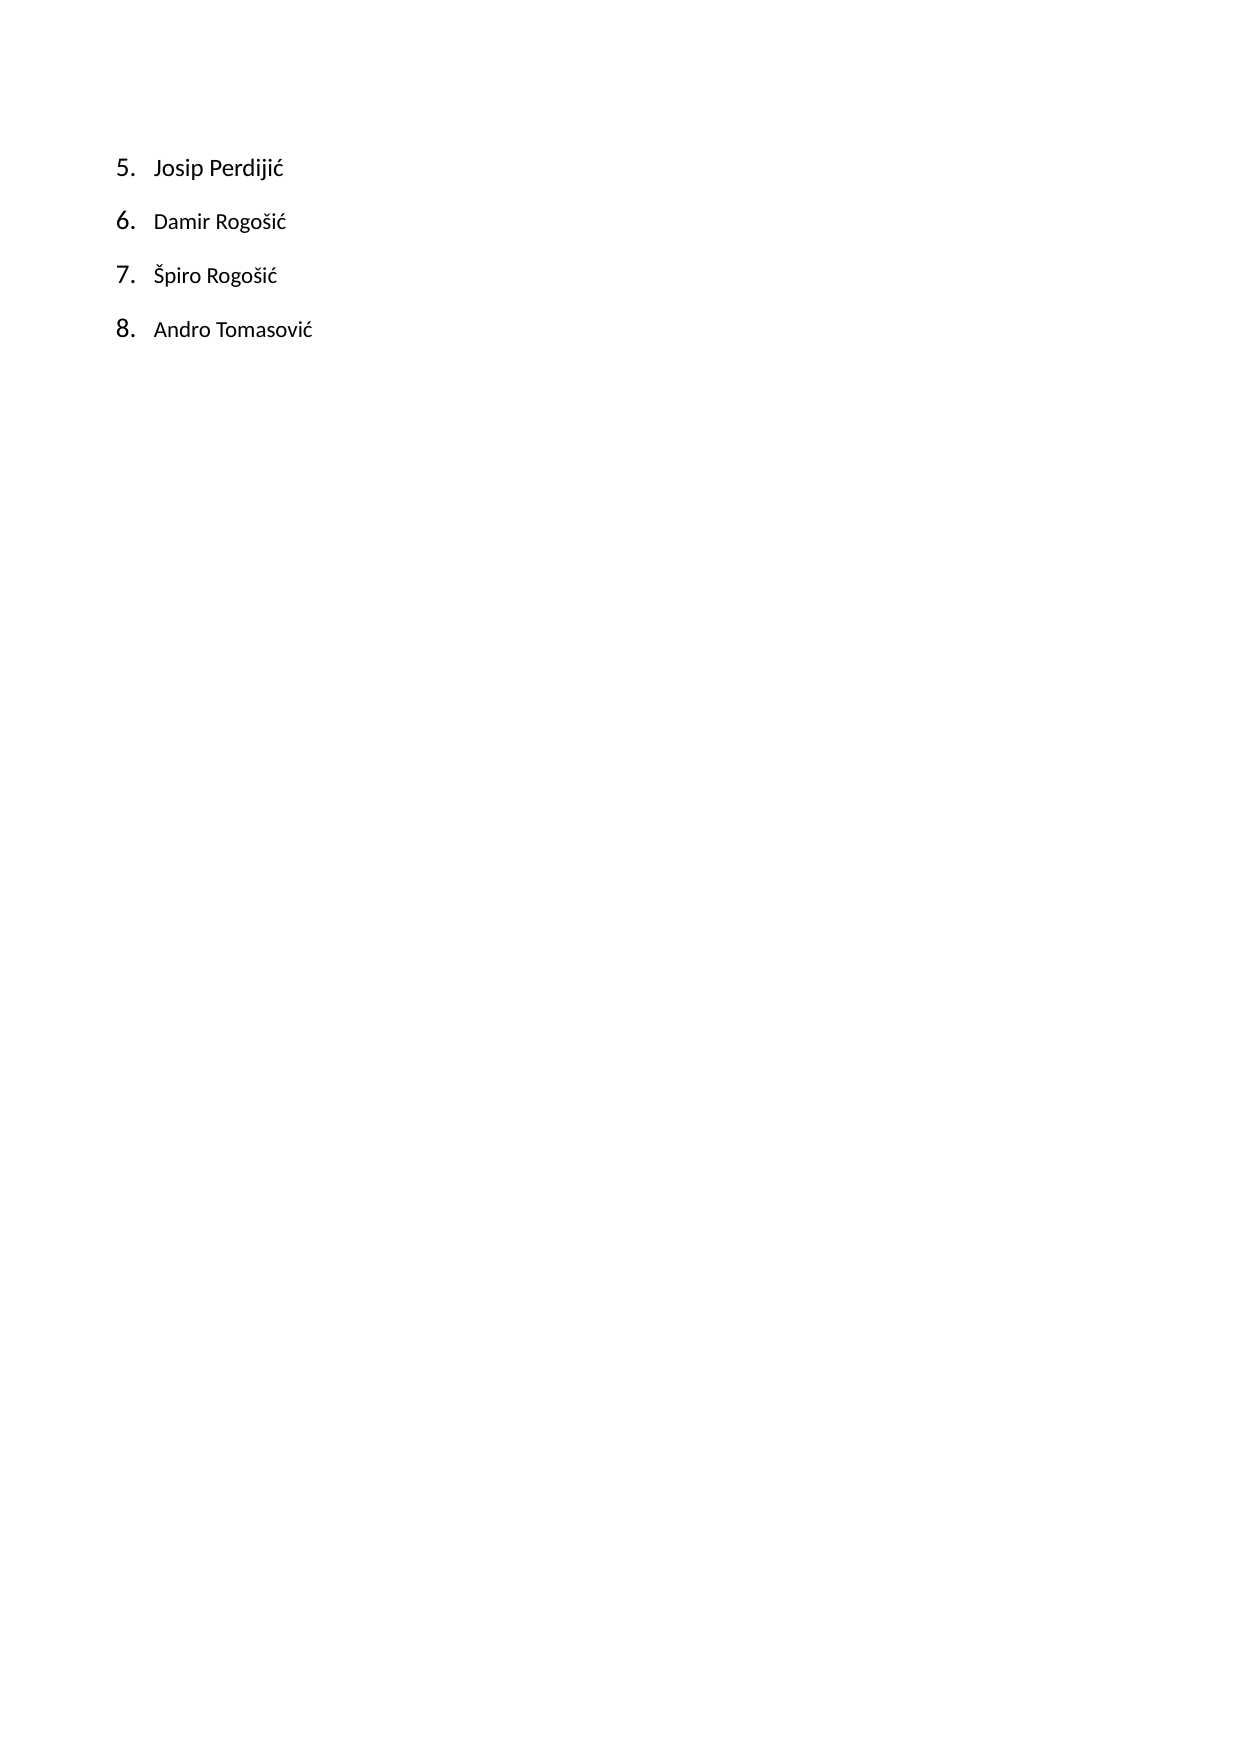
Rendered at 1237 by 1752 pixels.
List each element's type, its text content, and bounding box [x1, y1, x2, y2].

list Andro Tomasović [116, 311, 946, 344]
list Josip Perdijić [116, 150, 946, 183]
list Damir Rogošić [116, 203, 946, 236]
list Špiro Rogošić [116, 257, 946, 290]
